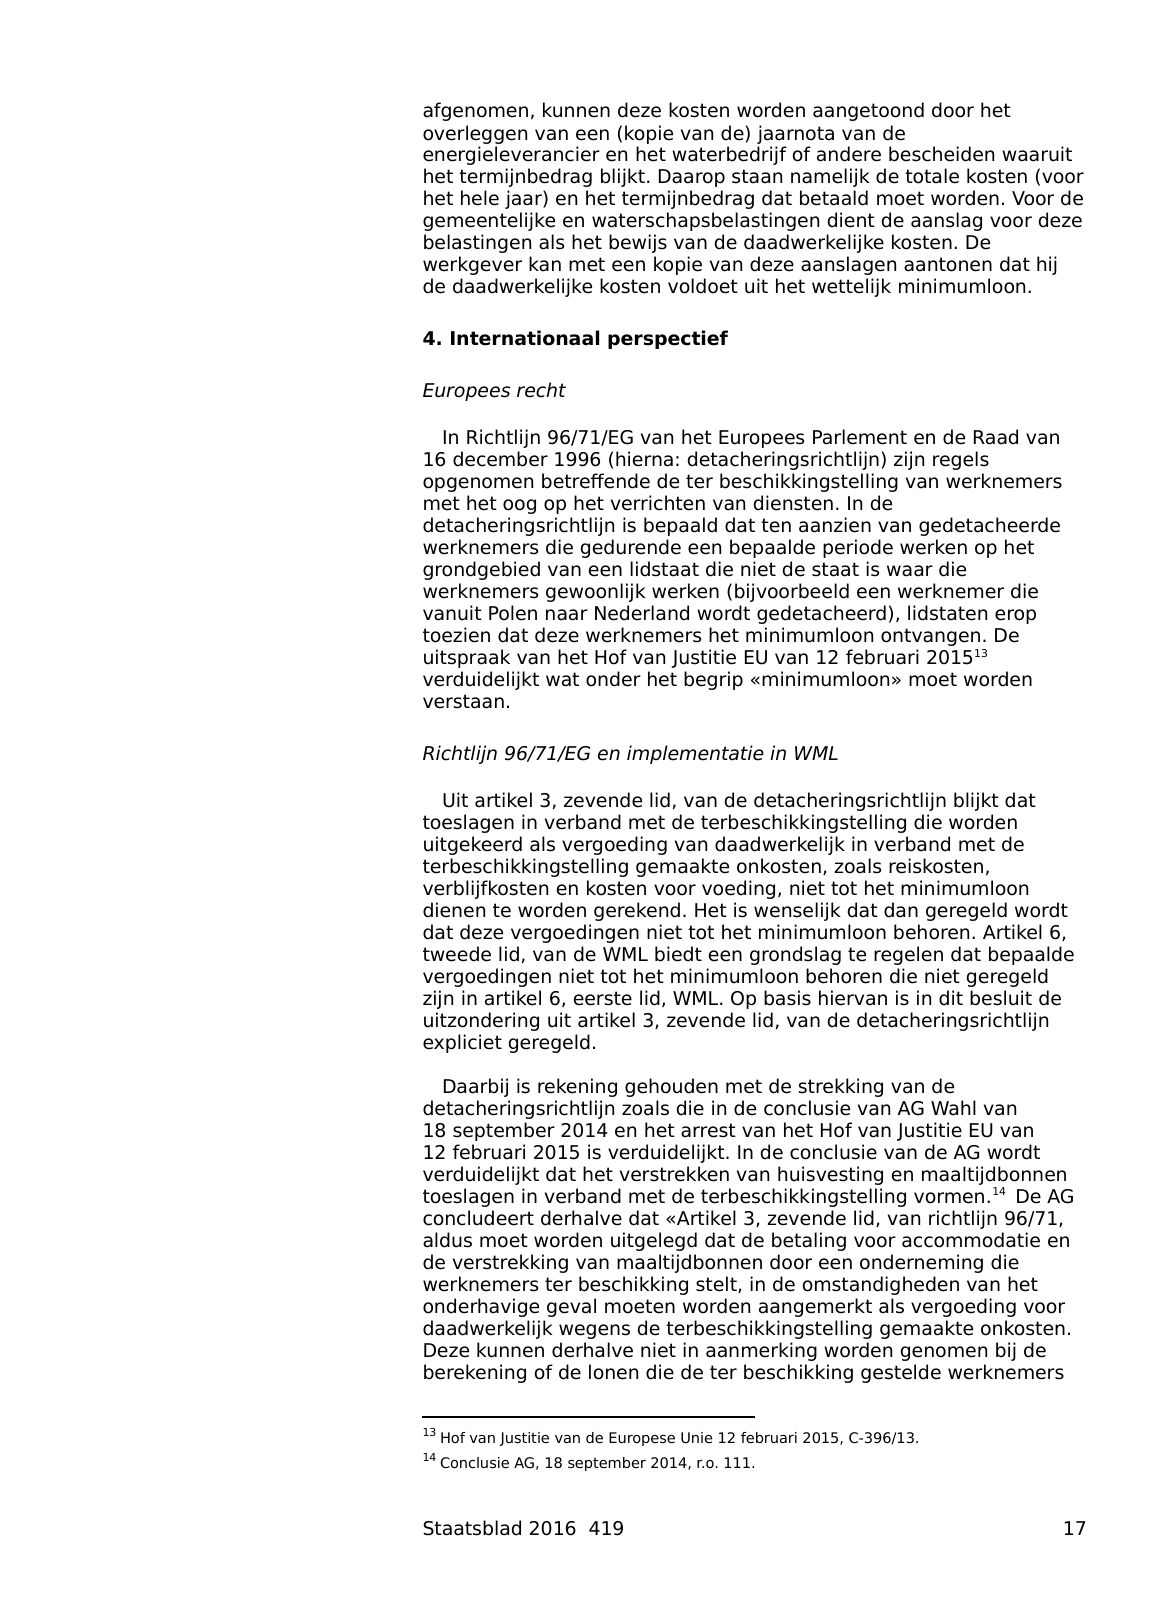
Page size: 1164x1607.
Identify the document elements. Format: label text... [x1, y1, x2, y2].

text afgenomen, kunnen deze kosten worden aangetoond door het overleggen van een (kopie van de) jaarnota van de energieleverancier en het waterbedrijf of andere bescheiden waaruit het termijnbedrag blijkt. Daarop staan namelijk de totale kosten (voor het hele jaar) en het termijnbedrag dat betaald moet worden. Voor de gemeentelijke en waterschapsbelastingen dient de aanslag voor deze belastingen als het bewijs van de daadwerkelijke kosten. De werkgever kan met een kopie van deze aanslagen aantonen dat hij de daadwerkelijke kosten voldoet uit het wettelijk minimumloon. [422, 100, 1087, 298]
text Hof van Justitie van de Europese Unie 12 februari 2015, C-396/13. [422, 1426, 1087, 1448]
subtitle Europees recht [422, 380, 1087, 402]
subtitle 4. Internationaal perspectief [422, 328, 1087, 350]
text Conclusie AG, 18 september 2014, r.o. 111. [422, 1451, 1087, 1473]
text Uit artikel 3, zevende lid, van de detacheringsrichtlijn blijkt dat toeslagen in verband met de terbeschikkingstelling die worden uitgekeerd als vergoeding van daadwerkelijk in verband met de terbeschikkingstelling gemaakte onkosten, zoals reiskosten, verblijfkosten en kosten voor voeding, niet tot het minimumloon dienen te worden gerekend. Het is wenselijk dat dan geregeld wordt dat deze vergoedingen niet tot het minimumloon behoren. Artikel 6, tweede lid, van de WML biedt een grondslag te regelen dat bepaalde vergoedingen niet tot het minimumloon behoren die niet geregeld zijn in artikel 6, eerste lid, WML. Op basis hiervan is in dit besluit de uitzondering uit artikel 3, zevende lid, van de detacheringsrichtlijn expliciet geregeld. [422, 790, 1087, 1054]
text In Richtlijn 96/71/EG van het Europees Parlement en de Raad van 16 december 1996 (hierna: detacheringsrichtlijn) zijn regels opgenomen betreffende de ter beschikkingstelling van werknemers met het oog op het verrichten van diensten. In de detacheringsrichtlijn is bepaald dat ten aanzien van gedetacheerde werknemers die gedurende een bepaalde periode werken op het grondgebied van een lidstaat die niet de staat is waar die werknemers gewoonlijk werken (bijvoorbeeld een werknemer die vanuit Polen naar Nederland wordt gedetacheerd), lidstaten erop toezien dat deze werknemers het minimumloon ontvangen. De uitspraak van het Hof van Justitie EU van 12 februari 2015 verduidelijkt wat onder het begrip «minimumloon» moet worden verstaan. [422, 427, 1087, 713]
text Daarbij is rekening gehouden met de strekking van de detacheringsrichtlijn zoals die in de conclusie van AG Wahl van 18 september 2014 en het arrest van het Hof van Justitie EU van 12 februari 2015 is verduidelijkt. In de conclusie van de AG wordt verduidelijkt dat het verstrekken van huisvesting en maaltijdbonnen toeslagen in verband met de terbeschikkingstelling vormen. De AG concludeert derhalve dat «Artikel 3, zevende lid, van richtlijn 96/71, aldus moet worden uitgelegd dat de betaling voor accommodatie en de verstrekking van maaltijdbonnen door een onderneming die werknemers ter beschikking stelt, in de omstandigheden van het onderhavige geval moeten worden aangemerkt als vergoeding voor daadwerkelijk wegens de terbeschikkingstelling gemaakte onkosten. Deze kunnen derhalve niet in aanmerking worden genomen bij de berekening of de lonen die de ter beschikking gestelde werknemers [422, 1076, 1087, 1383]
subtitle Richtlijn 96/71/EG en implementatie in WML [422, 743, 1087, 765]
